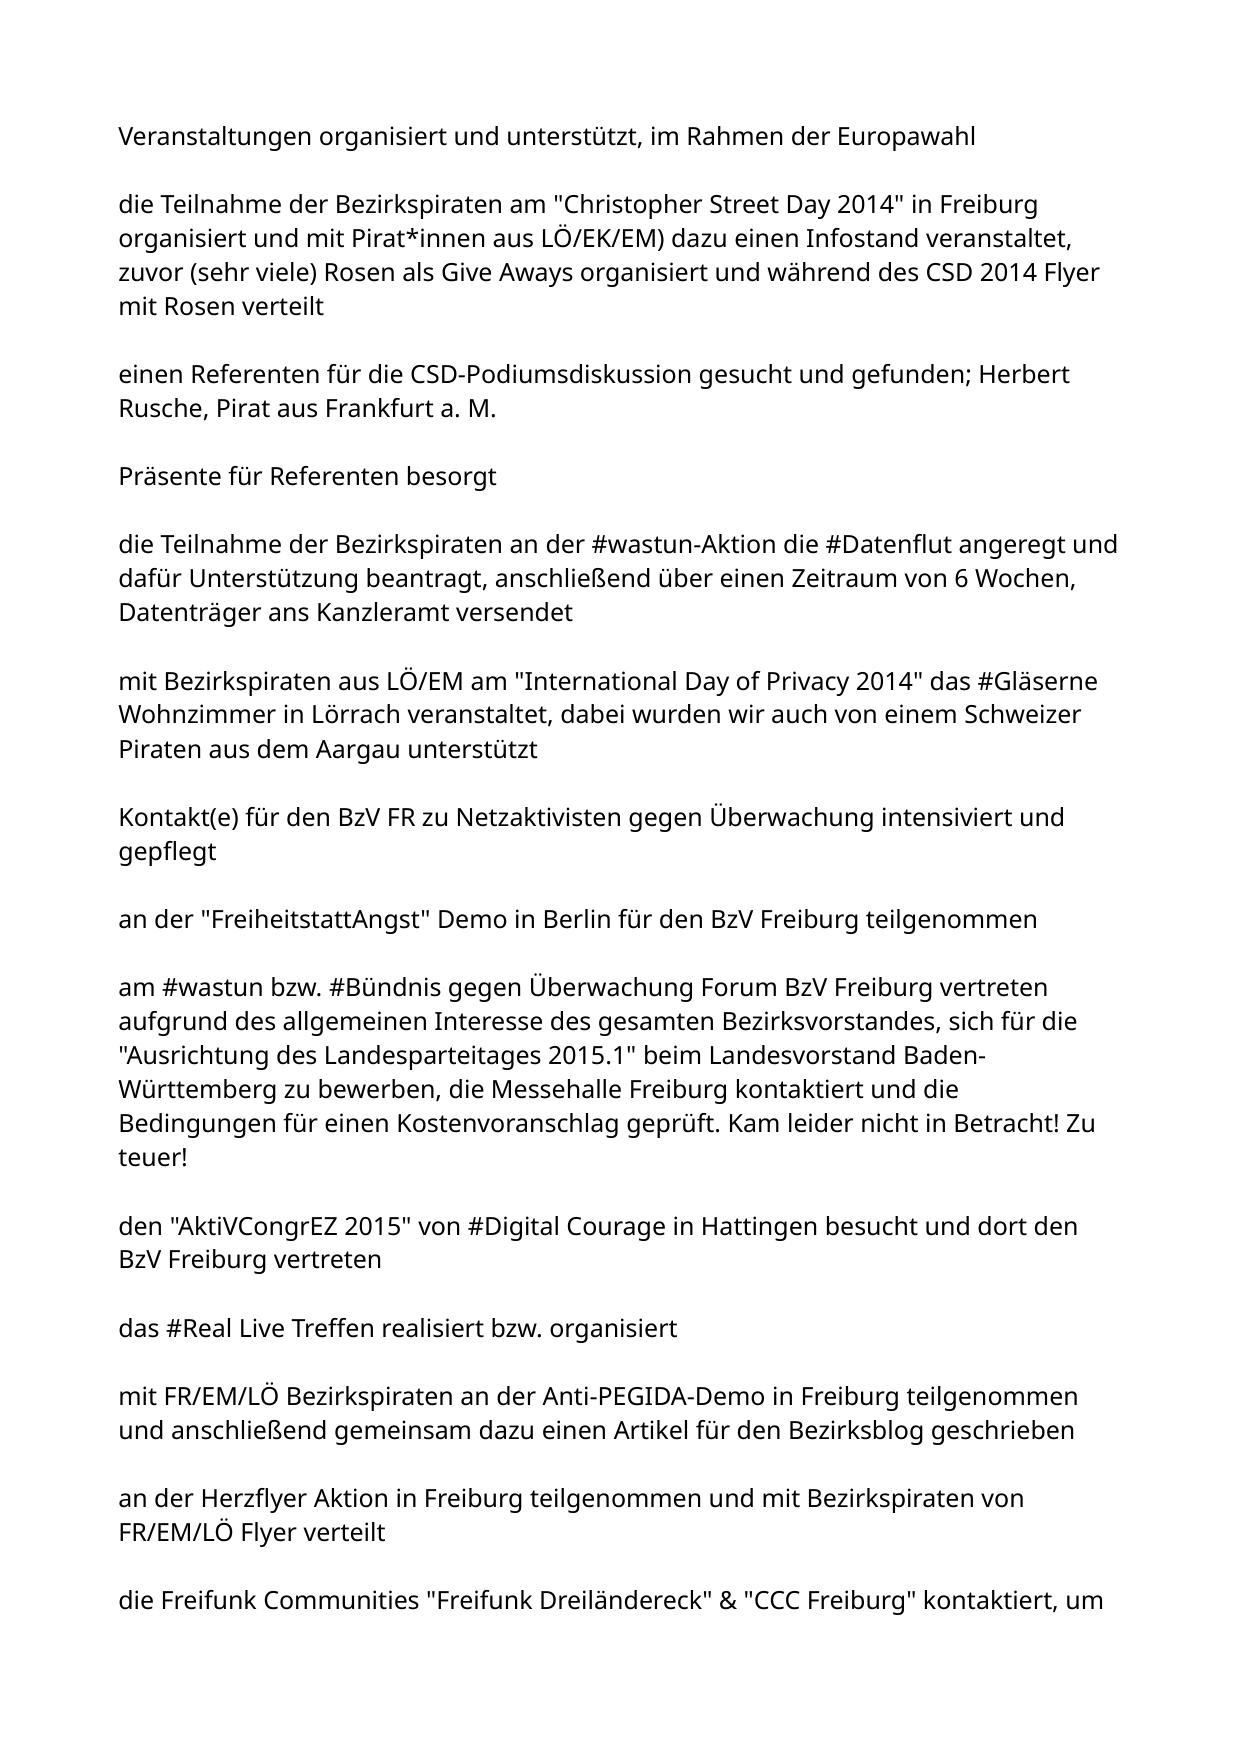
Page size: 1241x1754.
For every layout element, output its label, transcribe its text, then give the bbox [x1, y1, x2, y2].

text Veranstaltungen organisiert und unterstützt, im Rahmen der Europawahl die Teilnahme der Bezirkspiraten am "Christopher Street Day 2014" in Freiburg organisiert und mit Pirat*innen aus LÖ/EK/EM) dazu einen Infostand veranstaltet, zuvor (sehr viele) Rosen als Give Aways organisiert und während des CSD 2014 Flyer mit Rosen verteilt einen Referenten für die CSD-Podiumsdiskussion gesucht und gefunden; Herbert Rusche, Pirat aus Frankfurt a. M. [118, 118, 1122, 425]
text Präsente für Referenten besorgt die Teilnahme der Bezirkspiraten an der #wastun-Aktion die #Datenflut angeregt und dafür Unterstützung beantragt, anschließend über einen Zeitraum von 6 Wochen, Datenträger ans Kanzleramt versendet mit Bezirkspiraten aus LÖ/EM am "International Day of Privacy 2014" das #Gläserne Wohnzimmer in Lörrach veranstaltet, dabei wurden wir auch von einem Schweizer Piraten aus dem Aargau unterstützt Kontakt(e) für den BzV FR zu Netzaktivisten gegen Überwachung intensiviert und gepflegt an der "FreiheitstattAngst" Demo in Berlin für den BzV Freiburg teilgenommen am #wastun bzw. #Bündnis gegen Überwachung Forum BzV Freiburg vertreten aufgrund des allgemeinen Interesse des gesamten Bezirksvorstandes, sich für die "Ausrichtung des Landesparteitages 2015.1" beim Landesvorstand Baden-Württemberg zu bewerben, die Messehalle Freiburg kontaktiert und die Bedingungen für einen Kostenvoranschlag geprüft. Kam leider nicht in Betracht! Zu teuer! den "AktiVCongrEZ 2015" von #Digital Courage in Hattingen besucht und dort den BzV Freiburg vertreten das #Real Live Treffen realisiert bzw. organisiert mit FR/EM/LÖ Bezirkspiraten an der Anti-PEGIDA-Demo in Freiburg teilgenommen und anschließend gemeinsam dazu einen Artikel für den Bezirksblog geschrieben an der Herzflyer Aktion in Freiburg teilgenommen und mit Bezirkspiraten von FR/EM/LÖ Flyer verteilt die Freifunk Communities "Freifunk Dreiländereck" & "CCC Freiburg" kontaktiert, um [118, 425, 1122, 1617]
